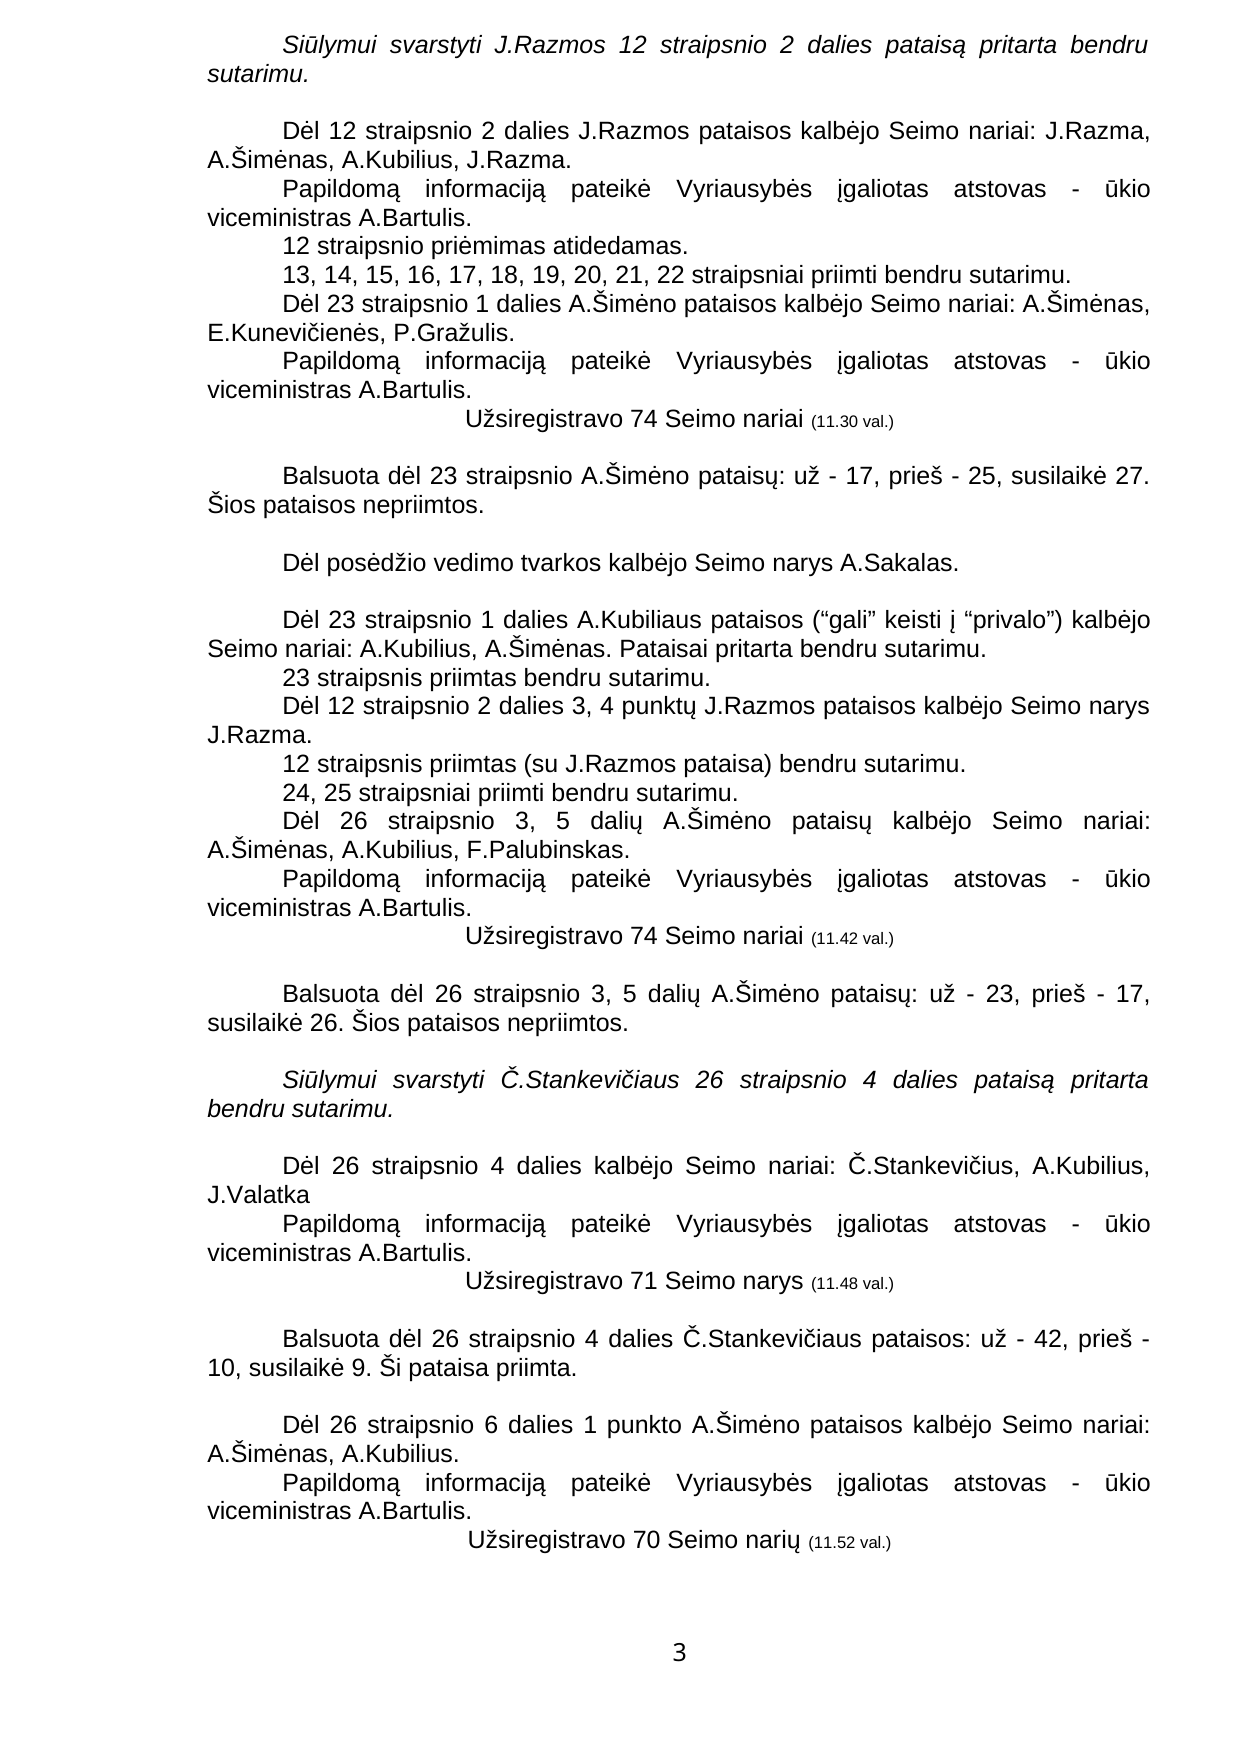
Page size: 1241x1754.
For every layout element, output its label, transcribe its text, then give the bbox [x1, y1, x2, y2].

text Dėl 23 straipsnio 1 dalies A.Šimėno pataisos kalbėjo Seimo nariai: A.Šimėnas, E.Kunevičienės, P.Gražulis. [207, 289, 1152, 346]
text Dėl 26 straipsnio 4 dalies kalbėjo Seimo nariai: Č.Stankevičius, A.Kubilius, J.Valatka [207, 1151, 1152, 1209]
text Užsiregistravo 70 Seimo narių (11.52 val.) [207, 1525, 1152, 1554]
text Siūlymui svarstyti J.Razmos 12 straipsnio 2 dalies pataisą pritarta bendru sutarimu. [207, 30, 1152, 87]
text Papildomą informaciją pateikė Vyriausybės įgaliotas atstovas - ūkio viceministras A.Bartulis. [207, 864, 1152, 921]
text 12 straipsnis priimtas (su J.Razmos pataisa) bendru sutarimu. [207, 749, 1152, 777]
text Papildomą informaciją pateikė Vyriausybės įgaliotas atstovas - ūkio viceministras A.Bartulis. [207, 1209, 1152, 1266]
text Dėl posėdžio vedimo tvarkos kalbėjo Seimo narys A.Sakalas. [207, 547, 1152, 576]
text Užsiregistravo 71 Seimo narys (11.48 val.) [207, 1266, 1152, 1295]
text 12 straipsnio priėmimas atidedamas. [207, 231, 1152, 260]
text Papildomą informaciją pateikė Vyriausybės įgaliotas atstovas - ūkio viceministras A.Bartulis. [207, 1467, 1152, 1525]
text Balsuota dėl 26 straipsnio 4 dalies Č.Stankevičiaus pataisos: už - 42, prieš - 10, susilaikė 9. Ši pataisa priimta. [207, 1324, 1152, 1381]
text Papildomą informaciją pateikė Vyriausybės įgaliotas atstovas - ūkio viceministras A.Bartulis. [207, 346, 1152, 404]
text Dėl 26 straipsnio 3, 5 dalių A.Šimėno pataisų kalbėjo Seimo nariai: A.Šimėnas, A.Kubilius, F.Palubinskas. [207, 806, 1152, 864]
text Dėl 12 straipsnio 2 dalies J.Razmos pataisos kalbėjo Seimo nariai: J.Razma, A.Šimėnas, A.Kubilius, J.Razma. [207, 116, 1152, 174]
text 23 straipsnis priimtas bendru sutarimu. [207, 662, 1152, 691]
text Dėl 26 straipsnio 6 dalies 1 punkto A.Šimėno pataisos kalbėjo Seimo nariai: A.Šimėnas, A.Kubilius. [207, 1410, 1152, 1467]
text 24, 25 straipsniai priimti bendru sutarimu. [207, 777, 1152, 806]
text Siūlymui svarstyti Č.Stankevičiaus 26 straipsnio 4 dalies pataisą pritarta bendru sutarimu. [207, 1065, 1152, 1122]
text Papildomą informaciją pateikė Vyriausybės įgaliotas atstovas - ūkio viceministras A.Bartulis. [207, 174, 1152, 231]
text Dėl 23 straipsnio 1 dalies A.Kubiliaus pataisos (“gali” keisti į “privalo”) kalbėjo Seimo nariai: A.Kubilius, A.Šimėnas. Pataisai pritarta bendru sutarimu. [207, 605, 1152, 662]
text Užsiregistravo 74 Seimo nariai (11.42 val.) [207, 921, 1152, 950]
text 13, 14, 15, 16, 17, 18, 19, 20, 21, 22 straipsniai priimti bendru sutarimu. [207, 260, 1152, 289]
text Balsuota dėl 26 straipsnio 3, 5 dalių A.Šimėno pataisų: už - 23, prieš - 17, susilaikė 26. Šios pataisos nepriimtos. [207, 979, 1152, 1036]
text Dėl 12 straipsnio 2 dalies 3, 4 punktų J.Razmos pataisos kalbėjo Seimo narys J.Razma. [207, 691, 1152, 749]
text Balsuota dėl 23 straipsnio A.Šimėno pataisų: už - 17, prieš - 25, susilaikė 27. Šios pataisos nepriimtos. [207, 461, 1152, 519]
text Užsiregistravo 74 Seimo nariai (11.30 val.) [207, 404, 1152, 432]
